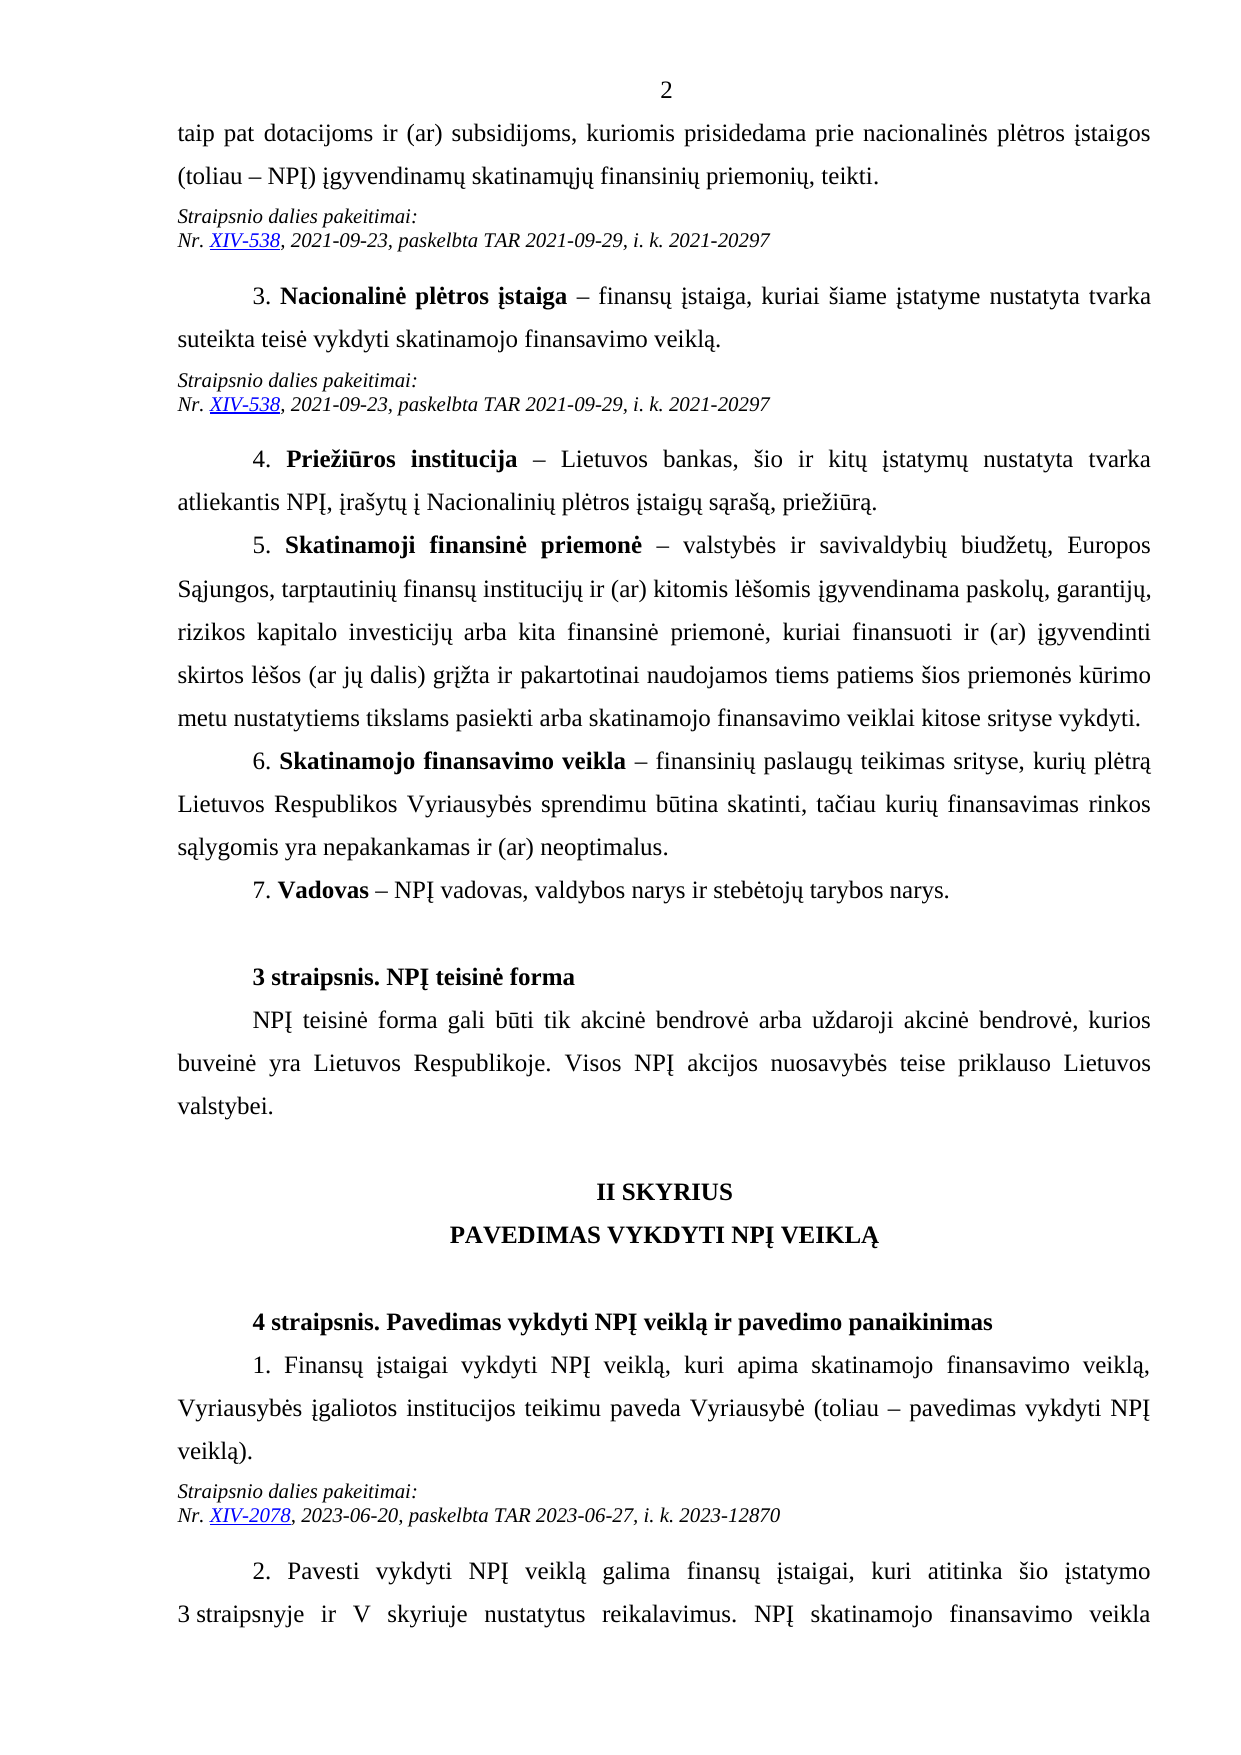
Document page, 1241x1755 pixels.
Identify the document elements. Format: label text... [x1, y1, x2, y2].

text 4. Priežiūros institucija – Lietuvos bankas, šio ir kitų įstatymų nustatyta tvarka atliekantis NPĮ, įrašytų į Nacionalinių plėtros įstaigų sąrašą, priežiūrą. [177, 444, 1152, 516]
text 7. Vadovas – NPĮ vadovas, valdybos narys ir stebėtojų tarybos narys. [177, 876, 1152, 904]
text II SKYRIUS [177, 1177, 1152, 1206]
text 3. Nacionalinė plėtros įstaiga – finansų įstaiga, kuriai šiame įstatyme nustatyta tvarka suteikta teisė vykdyti skatinamojo finansavimo veiklą. [177, 281, 1152, 353]
text NPĮ teisinė forma gali būti tik akcinė bendrovė arba uždaroji akcinė bendrovė, kurios buveinė yra Lietuvos Respublikoje. Visos NPĮ akcijos nuosavybės teise priklauso Lietuvos valstybei. [177, 1005, 1152, 1120]
text 6. Skatinamojo finansavimo veikla – finansinių paslaugų teikimas srityse, kurių plėtrą Lietuvos Respublikos Vyriausybės sprendimu būtina skatinti, tačiau kurių finansavimas rinkos sąlygomis yra nepakankamas ir (ar) neoptimalus. [177, 746, 1152, 861]
text 4 straipsnis. Pavedimas vykdyti NPĮ veiklą ir pavedimo panaikinimas [177, 1307, 1152, 1336]
text 1. Finansų įstaigai vykdyti NPĮ veiklą, kuri apima skatinamojo finansavimo veiklą, Vyriausybės įgaliotos institucijos teikimu paveda Vyriausybė (toliau – pavedimas vykdyti NPĮ veiklą). [177, 1350, 1152, 1465]
text 2. Pavesti vykdyti NPĮ veiklą galima finansų įstaigai, kuri atitinka šio įstatymo 3 straipsnyje ir V skyriuje nustatytus reikalavimus. NPĮ skatinamojo finansavimo veikla [177, 1556, 1152, 1628]
text Straipsnio dalies pakeitimai: [177, 1479, 1152, 1503]
text Nr. XIV-2078, 2023-06-20, paskelbta TAR 2023-06-27, i. k. 2023-12870 [177, 1503, 1152, 1527]
text Straipsnio dalies pakeitimai: [177, 204, 1152, 228]
text Nr. XIV-538, 2021-09-23, paskelbta TAR 2021-09-29, i. k. 2021-20297 [177, 392, 1152, 416]
text taip pat dotacijoms ir (ar) subsidijoms, kuriomis prisidedama prie nacionalinės plėtros įstaigos (toliau – NPĮ) įgyvendinamų skatinamųjų finansinių priemonių, teikti. [177, 118, 1152, 190]
text Straipsnio dalies pakeitimai: [177, 367, 1152, 392]
text Nr. XIV-538, 2021-09-23, paskelbta TAR 2021-09-29, i. k. 2021-20297 [177, 228, 1152, 252]
text PAVEDIMAS vykdyti NPĮ veiklą [177, 1221, 1152, 1249]
text 5. Skatinamoji finansinė priemonė – valstybės ir savivaldybių biudžetų, Europos Sąjungos, tarptautinių finansų institucijų ir (ar) kitomis lėšomis įgyvendinama paskolų, garantijų, rizikos kapitalo investicijų arba kita finansinė priemonė, kuriai finansuoti ir (ar) įgyvendinti skirtos lėšos (ar jų dalis) grįžta ir pakartotinai naudojamos tiems patiems šios priemonės kūrimo metu nustatytiems tikslams pasiekti arba skatinamojo finansavimo veiklai kitose srityse vykdyti. [177, 531, 1152, 732]
text 3 straipsnis. NPĮ teisinė forma [177, 962, 1152, 991]
